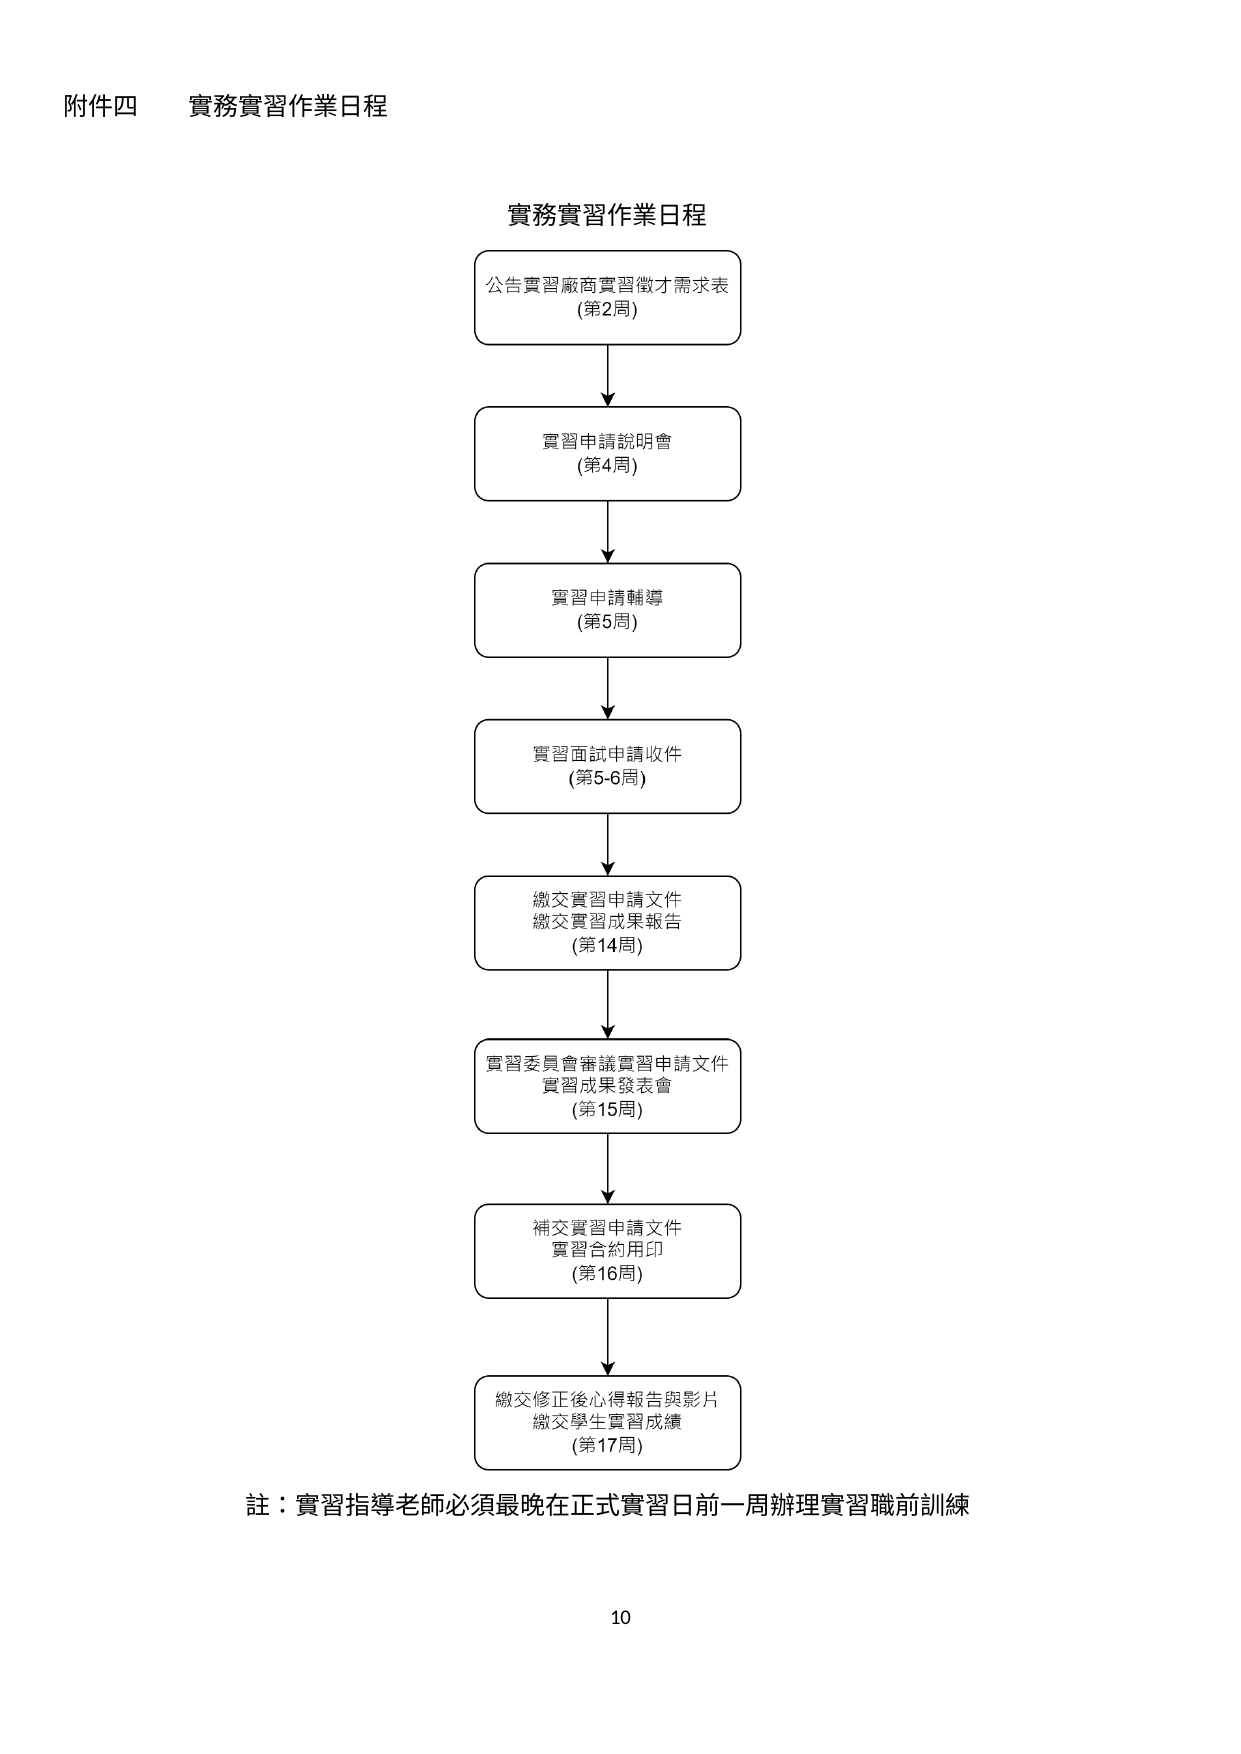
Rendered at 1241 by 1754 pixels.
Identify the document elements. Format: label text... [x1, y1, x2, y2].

text 註：實習指導老師必須最晚在正式實習日前一周辦理實習職前訓練 [64, 1486, 1152, 1522]
text 附件四 實務實習作業日程 [64, 75, 1152, 125]
text 實務實習作業日程 [64, 184, 1152, 234]
